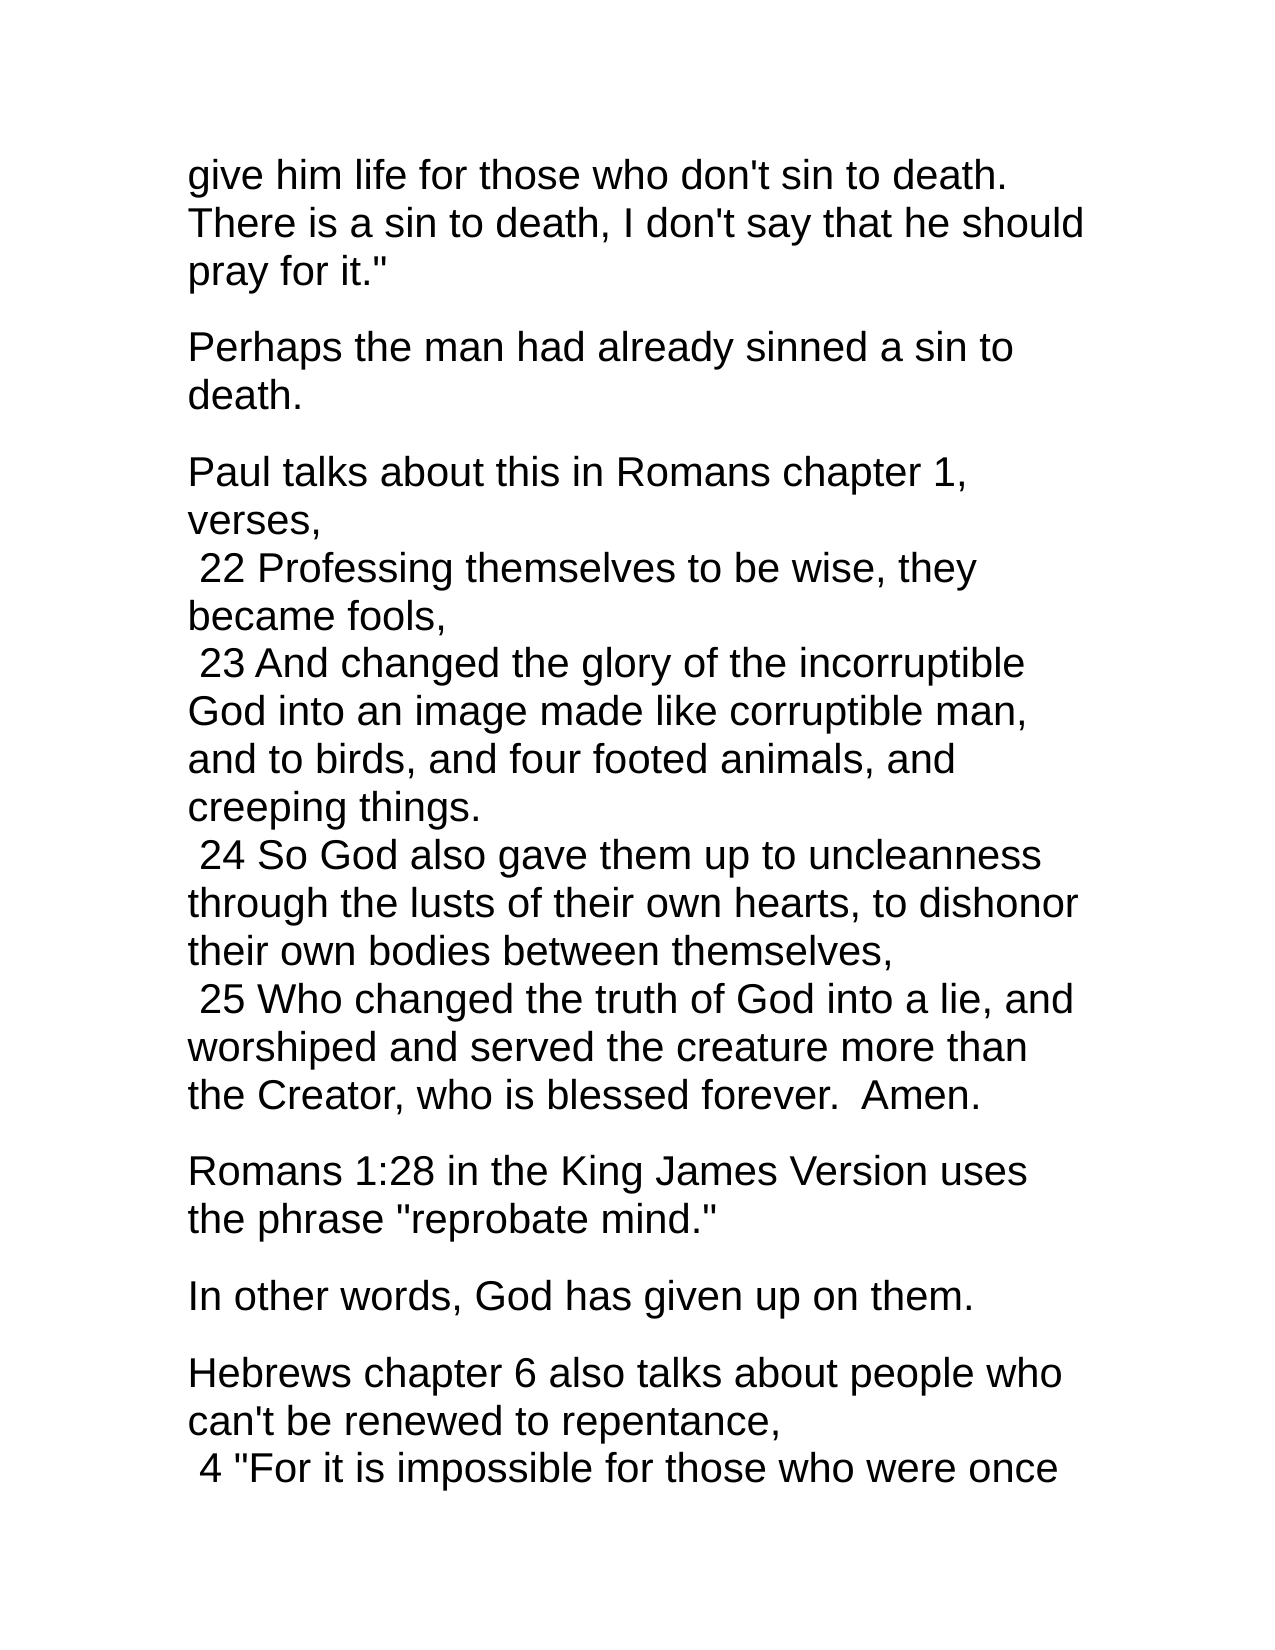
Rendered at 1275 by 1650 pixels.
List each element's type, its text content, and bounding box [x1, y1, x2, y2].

text 22 Professing themselves to be wise, they became fools, [187, 543, 1087, 639]
text Hebrews chapter 6 also talks about people who can't be renewed to repentance, [187, 1348, 1087, 1444]
text 24 So God also gave them up to uncleanness through the lusts of their own hearts, to dishonor their own bodies between themselves, [187, 830, 1087, 974]
text 4 "For it is impossible for those who were once [187, 1444, 1087, 1492]
text In other words, God has given up on them. [187, 1271, 1087, 1319]
text 23 And changed the glory of the incorruptible God into an image made like corruptible man, and to birds, and four footed animals, and creeping things. [187, 639, 1087, 830]
text Perhaps the man had already sinned a sin to death. [187, 322, 1087, 418]
text Paul talks about this in Romans chapter 1, verses, [187, 447, 1087, 543]
text Romans 1:28 in the King James Version uses the phrase "reprobate mind." [187, 1147, 1087, 1242]
text 25 Who changed the truth of God into a lie, and worshiped and served the creature more than the Creator, who is blessed forever. Amen. [187, 974, 1087, 1118]
text give him life for those who don't sin to death. There is a sin to death, I don't say that he should pray for it." [187, 150, 1087, 294]
